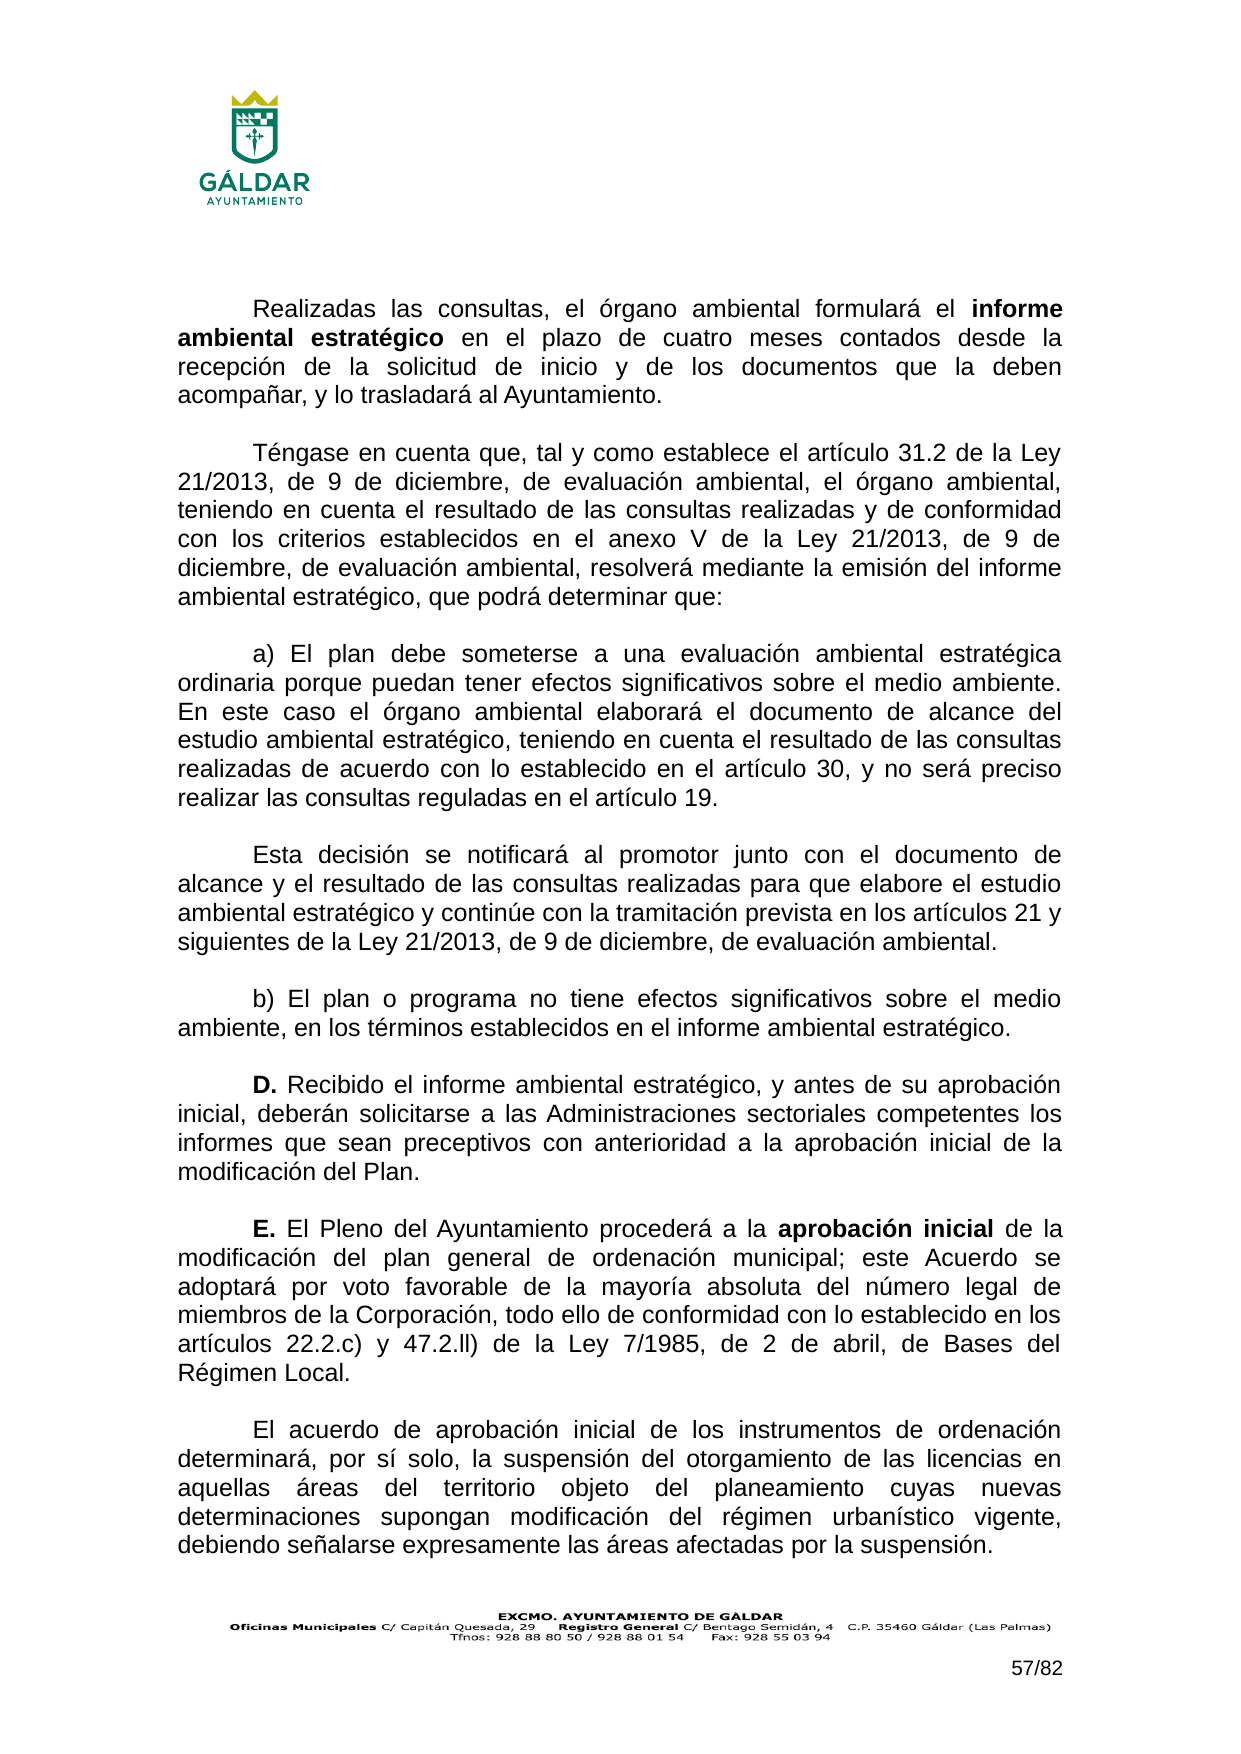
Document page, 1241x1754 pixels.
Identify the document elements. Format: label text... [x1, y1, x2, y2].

picture [233, 1612, 1059, 1641]
text a) El plan debe someterse a una evaluación ambiental estratégica ordinaria porque puedan tener efectos significativos sobre el medio ambiente. En este caso el órgano ambiental elaborará el documento de alcance del estudio ambiental estratégico, teniendo en cuenta el resultado de las consultas realizadas de acuerdo con lo establecido en el artículo 30, y no será preciso realizar las consultas reguladas en el artículo 19. [177, 639, 1063, 812]
text b) El plan o programa no tiene efectos significativos sobre el medio ambiente, en los términos establecidos en el informe ambiental estratégico. [177, 984, 1063, 1042]
picture [182, 73, 327, 222]
text Esta decisión se notificará al promotor junto con el documento de alcance y el resultado de las consultas realizadas para que elabore el estudio ambiental estratégico y continúe con la tramitación prevista en los artículos 21 y siguientes de la Ley 21/2013, de 9 de diciembre, de evaluación ambiental. [177, 840, 1063, 955]
text Téngase en cuenta que, tal y como establece el artículo 31.2 de la Ley 21/2013, de 9 de diciembre, de evaluación ambiental, el órgano ambiental, teniendo en cuenta el resultado de las consultas realizadas y de conformidad con los criterios establecidos en el anexo V de la Ley 21/2013, de 9 de diciembre, de evaluación ambiental, resolverá mediante la emisión del informe ambiental estratégico, que podrá determinar que: [177, 438, 1063, 610]
text Realizadas las consultas, el órgano ambiental formulará el informe ambiental estratégico en el plazo de cuatro meses contados desde la recepción de la solicitud de inicio y de los documentos que la deben acompañar, y lo trasladará al Ayuntamiento. [177, 294, 1063, 409]
text E. El Pleno del Ayuntamiento procederá a la aprobación inicial de la modificación del plan general de ordenación municipal; este Acuerdo se adoptará por voto favorable de la mayoría absoluta del número legal de miembros de la Corporación, todo ello de conformidad con lo establecido en los artículos 22.2.c) y 47.2.ll) de la Ley 7/1985, de 2 de abril, de Bases del Régimen Local. [177, 1214, 1063, 1387]
text El acuerdo de aprobación inicial de los instrumentos de ordenación determinará, por sí solo, la suspensión del otorgamiento de las licencias en aquellas áreas del territorio objeto del planeamiento cuyas nuevas determinaciones supongan modificación del régimen urbanístico vigente, debiendo señalarse expresamente las áreas afectadas por la suspensión. [177, 1415, 1063, 1559]
text D. Recibido el informe ambiental estratégico, y antes de su aprobación inicial, deberán solicitarse a las Administraciones sectoriales competentes los informes que sean preceptivos con anterioridad a la aprobación inicial de la modificación del Plan. [177, 1070, 1063, 1185]
